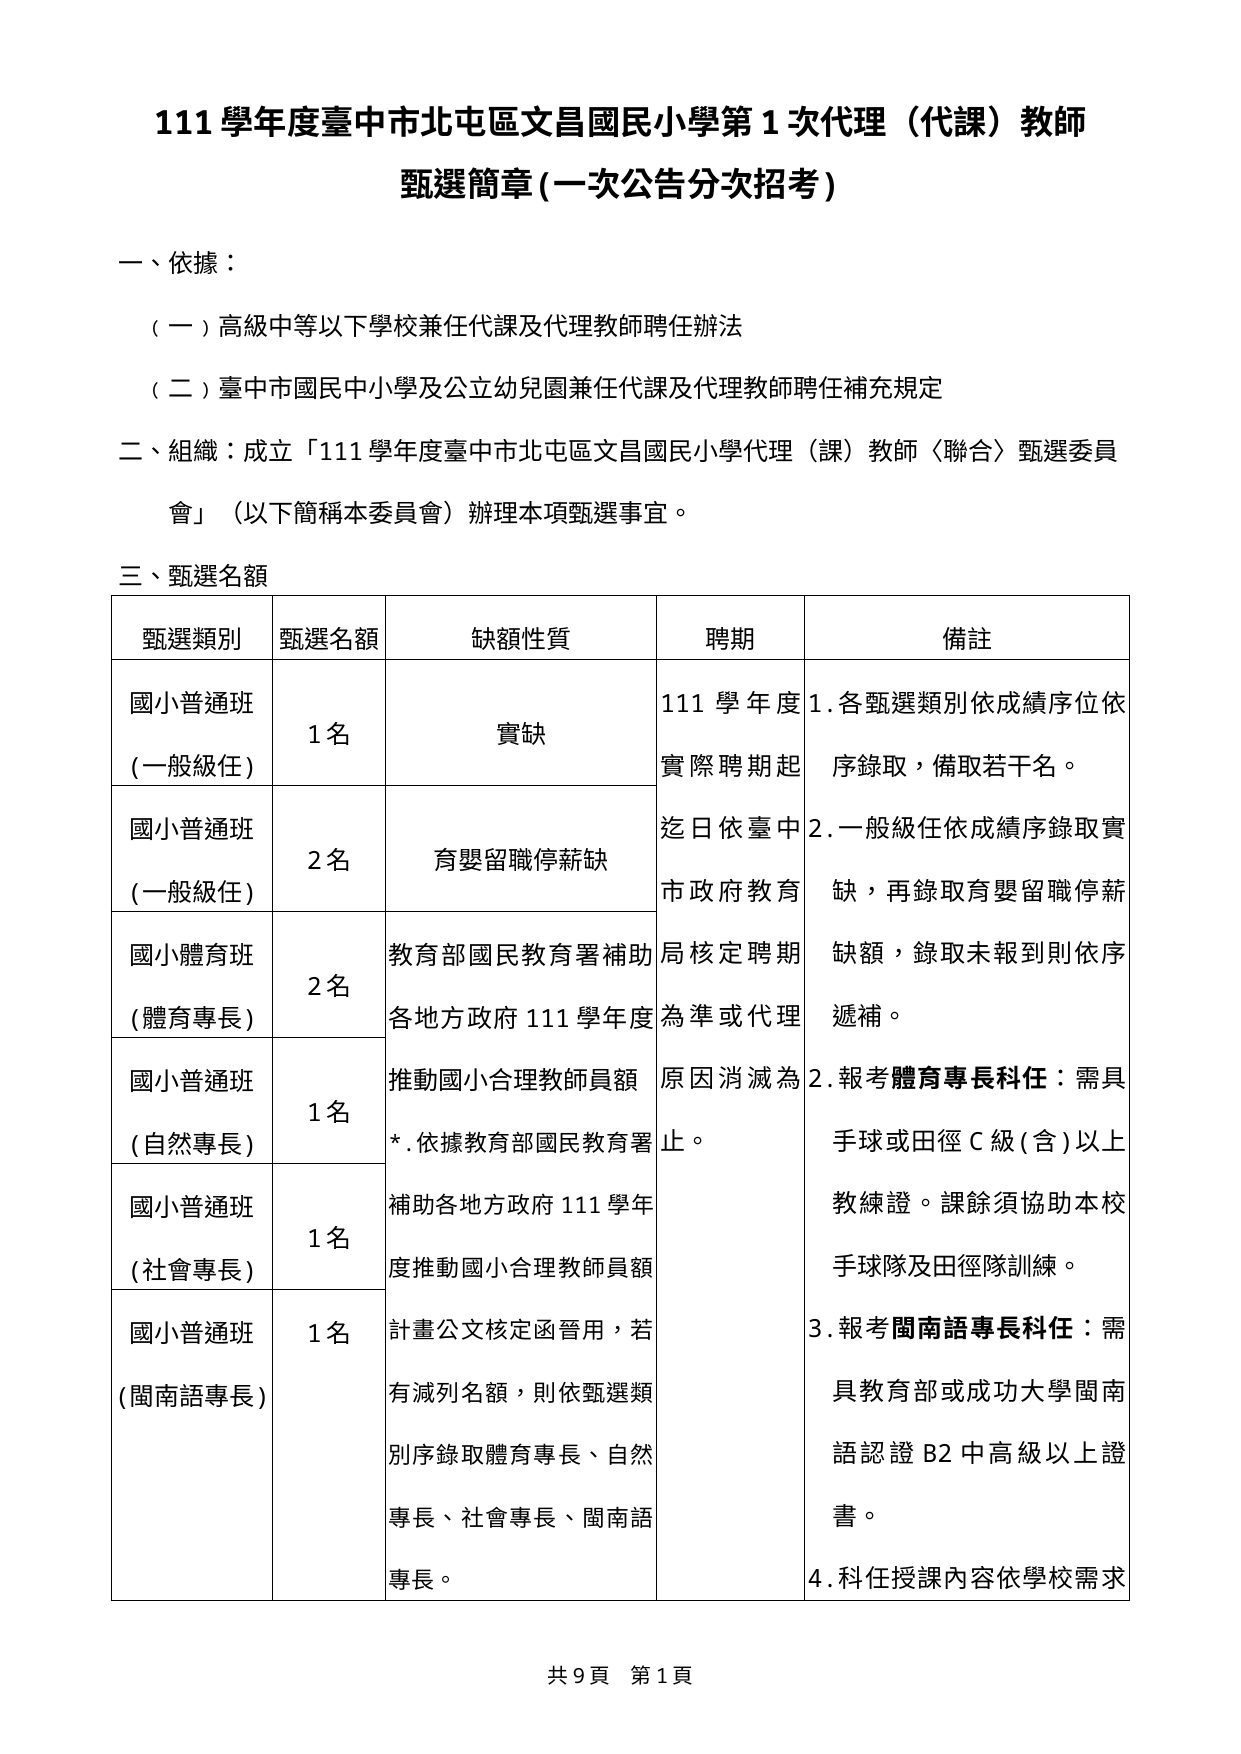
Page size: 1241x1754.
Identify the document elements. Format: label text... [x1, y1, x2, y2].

table_cell 1名 [273, 660, 385, 785]
text ﹙一﹚高級中等以下學校兼任代課及代理教師聘任辦法 [143, 283, 1122, 345]
table_cell 國小體育班 (體育專長) [112, 912, 272, 1037]
table_cell 教育部國民教育署補助各地方政府111學年度推動國小合理教師員額 *.依據教育部國民教育署補助各地方政府111學年度推動國小合理教師員額計畫公文核定函晉用，若有減列名額，則依甄選類別序錄取體育專長、自然專長、社會專長、閩南語專長。 [386, 912, 656, 1599]
table_header 聘期 [657, 596, 804, 659]
table_header 備註 [805, 596, 1129, 659]
table_cell 2名 [273, 786, 385, 911]
table_cell 1名 [273, 1164, 385, 1289]
table_cell 國小普通班 (閩南語專長) [112, 1290, 272, 1599]
text ﹙二﹚臺中市國民中小學及公立幼兒園兼任代課及代理教師聘任補充規定 [143, 345, 1122, 408]
text 二、組織：成立「111學年度臺中市北屯區文昌國民小學代理（課）教師〈聯合〉甄選委員會」（以下簡稱本委員會）辦理本項甄選事宜。 [118, 408, 1122, 533]
table_cell 國小普通班 (自然專長) [112, 1038, 272, 1163]
text 111學年度臺中市北屯區文昌國民小學第1次代理（代課）教師 [118, 78, 1122, 141]
table_header 缺額性質 [386, 596, 656, 659]
table_cell 國小普通班 (社會專長) [112, 1164, 272, 1289]
table_header 甄選名額 [273, 596, 385, 659]
table_cell 國小普通班 (一般級任) [112, 786, 272, 911]
text 三、甄選名額 [118, 533, 1122, 595]
table_cell 實缺 [386, 660, 656, 785]
table_cell 育嬰留職停薪缺 [386, 786, 656, 911]
text 甄選簡章(一次公告分次招考) [118, 141, 1122, 203]
table_cell 1.各甄選類別依成績序位依序錄取，備取若干名。 2.一般級任依成績序錄取實缺，再錄取育嬰留職停薪缺額，錄取未報到則依序遞補。 2.報考體育專長科任：需具手球或田徑C級(含)以上教練證。課餘須協助本校手球隊及田徑隊訓練。 3.報考閩南語專長科任：需具教育部或成功大學閩南語認證B2中高級以上證書。 4.科任授課內容依學校需求彈性調配科目。 [805, 660, 1129, 1599]
table_cell 1名 [273, 1290, 385, 1599]
table_cell 國小普通班 (一般級任) [112, 660, 272, 785]
table_header 甄選類別 [112, 596, 272, 659]
table_cell 2名 [273, 912, 385, 1037]
table_cell 111學年度實際聘期起迄日依臺中市政府教育局核定聘期為準或代理原因消滅為止。 [657, 660, 804, 1599]
text 一、依據： [118, 220, 1122, 283]
table_cell 1名 [273, 1038, 385, 1163]
